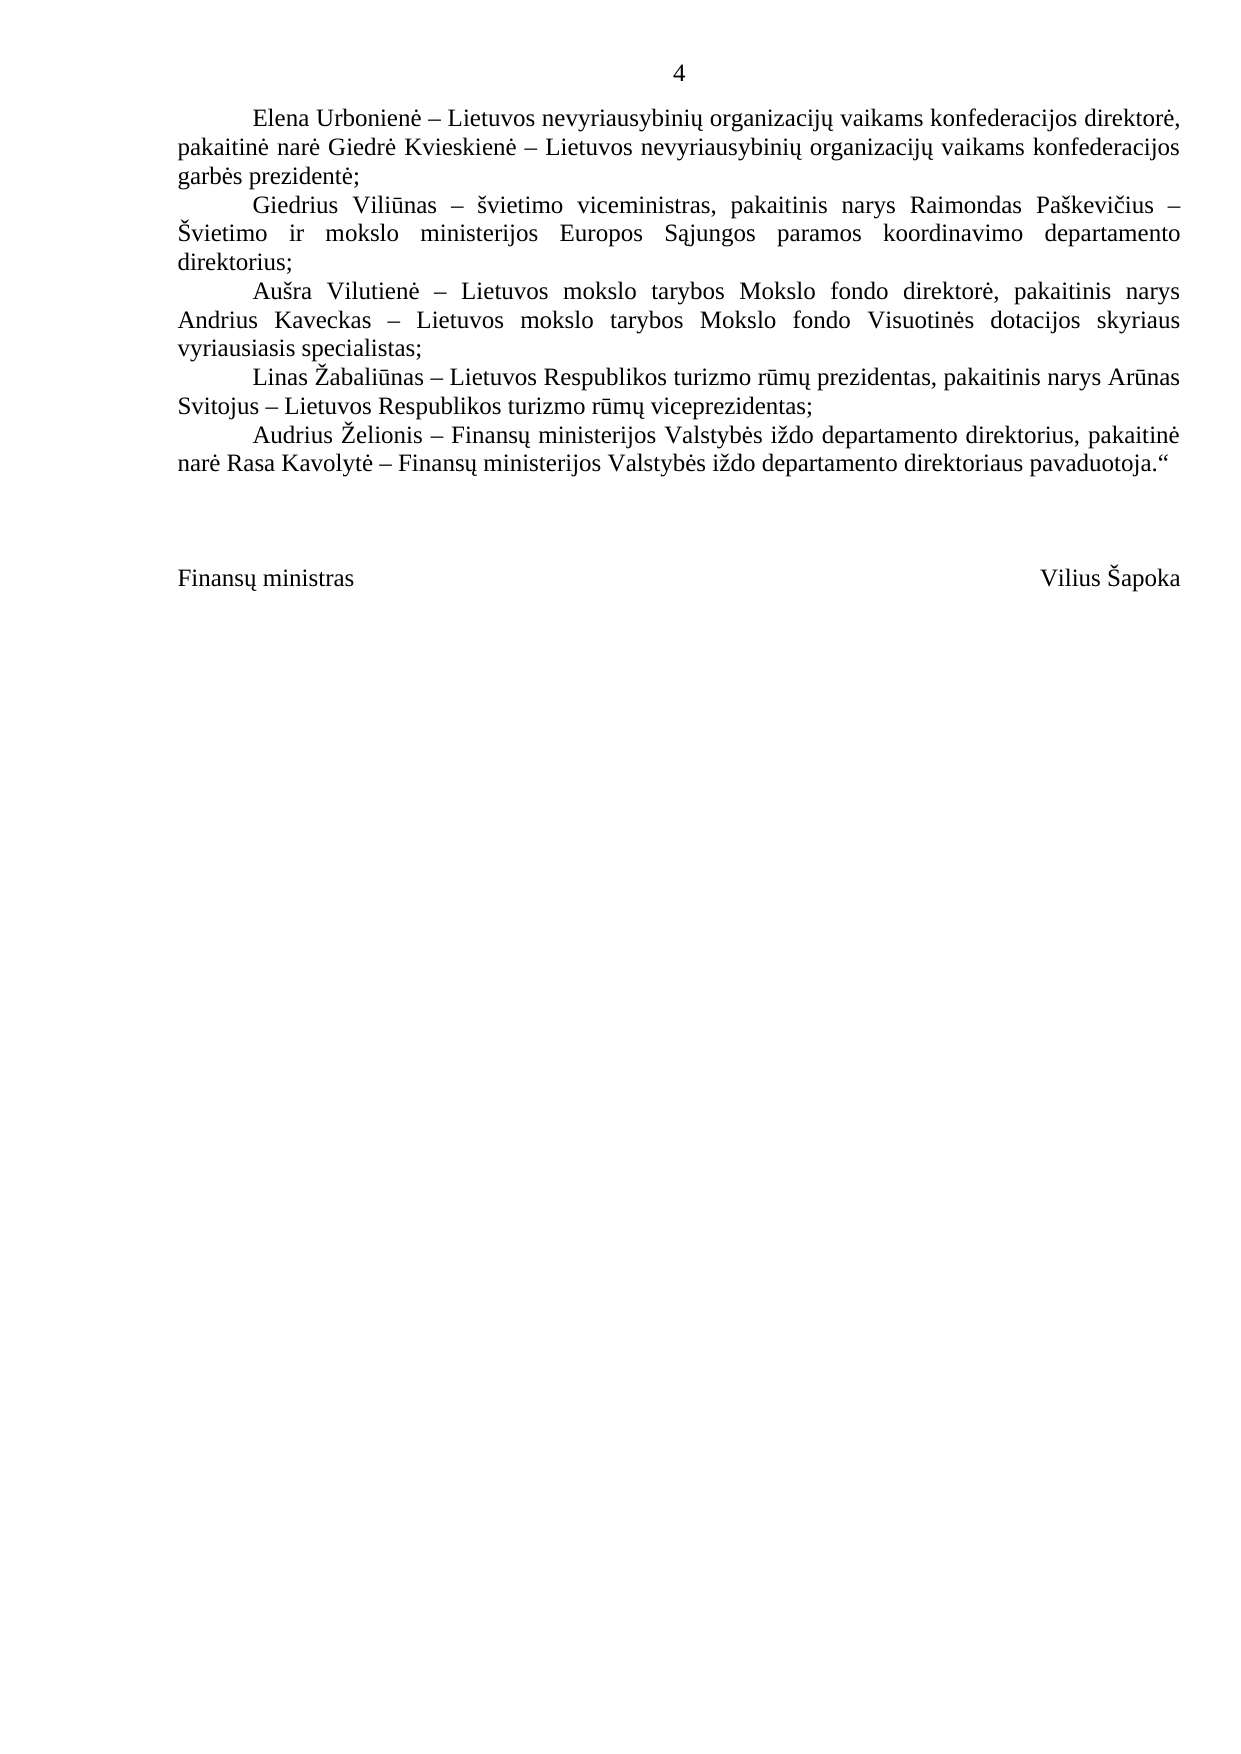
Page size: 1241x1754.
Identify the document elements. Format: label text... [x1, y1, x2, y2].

text Audrius Želionis – Finansų ministerijos Valstybės iždo departamento direktorius, pakaitinė narė Rasa Kavolytė – Finansų ministerijos Valstybės iždo departamento direktoriaus pavaduotoja.“ [177, 420, 1181, 477]
text Aušra Vilutienė – Lietuvos mokslo tarybos Mokslo fondo direktorė, pakaitinis narys Andrius Kaveckas – Lietuvos mokslo tarybos Mokslo fondo Visuotinės dotacijos skyriaus vyriausiasis specialistas; [177, 276, 1181, 362]
text Finansų ministras Vilius Šapoka [177, 563, 1181, 592]
text Giedrius Viliūnas – švietimo viceministras, pakaitinis narys Raimondas Paškevičius – Švietimo ir mokslo ministerijos Europos Sąjungos paramos koordinavimo departamento direktorius; [177, 190, 1181, 276]
text Elena Urbonienė – Lietuvos nevyriausybinių organizacijų vaikams konfederacijos direktorė, pakaitinė narė Giedrė Kvieskienė – Lietuvos nevyriausybinių organizacijų vaikams konfederacijos garbės prezidentė; [177, 103, 1181, 190]
text Linas Žabaliūnas – Lietuvos Respublikos turizmo rūmų prezidentas, pakaitinis narys Arūnas Svitojus – Lietuvos Respublikos turizmo rūmų viceprezidentas; [177, 362, 1181, 420]
